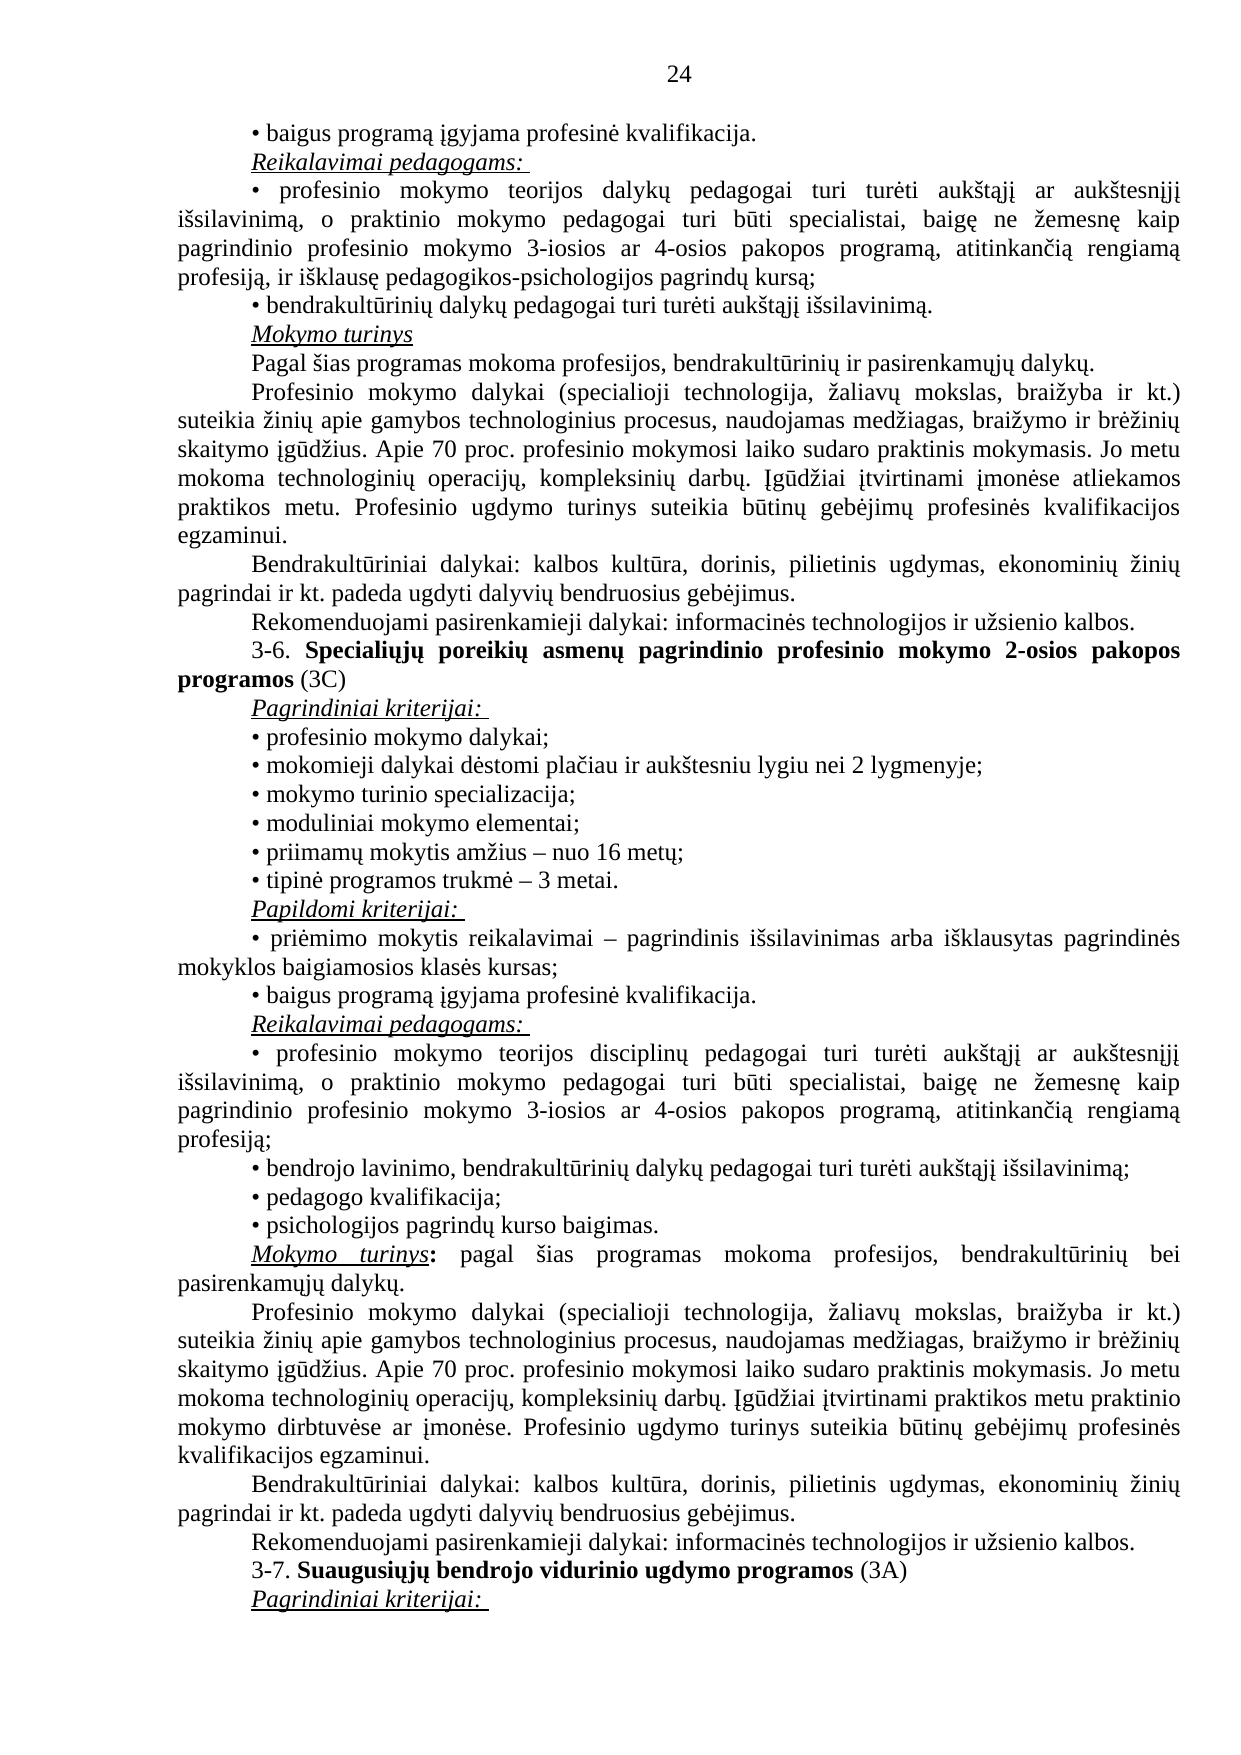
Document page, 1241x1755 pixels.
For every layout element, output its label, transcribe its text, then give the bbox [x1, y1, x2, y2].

text Pagal šias programas mokoma profesijos, bendrakultūrinių ir pasirenkamųjų dalykų. [177, 348, 1181, 377]
text Bendrakultūriniai dalykai: kalbos kultūra, dorinis, pilietinis ugdymas, ekonominių žinių pagrindai ir kt. padeda ugdyti dalyvių bendruosius gebėjimus. [177, 549, 1181, 607]
text • baigus programą įgyjama profesinė kvalifikacija. [177, 118, 1181, 147]
text • bendrakultūrinių dalykų pedagogai turi turėti aukštąjį išsilavinimą. [177, 291, 1181, 319]
text • priėmimo mokytis reikalavimai – pagrindinis išsilavinimas arba išklausytas pagrindinės mokyklos baigiamosios klasės kursas; [177, 923, 1181, 981]
text • pedagogo kvalifikacija; [177, 1182, 1181, 1211]
text Rekomenduojami pasirenkamieji dalykai: informacinės technologijos ir užsienio kalbos. [177, 607, 1181, 636]
text • moduliniai mokymo elementai; [177, 808, 1181, 837]
text Pagrindiniai kriterijai: [177, 693, 1181, 722]
text Reikalavimai pedagogams: [177, 147, 1181, 176]
text 3-7. Suaugusiųjų bendrojo vidurinio ugdymo programos (3A) [177, 1556, 1181, 1584]
text Mokymo turinys [177, 319, 1181, 348]
text • tipinė programos trukmė – 3 metai. [177, 866, 1181, 894]
text • priimamų mokytis amžius – nuo 16 metų; [177, 837, 1181, 866]
text 3-6. Specialiųjų poreikių asmenų pagrindinio profesinio mokymo 2-osios pakopos programos (3C) [177, 636, 1181, 693]
text • bendrojo lavinimo, bendrakultūrinių dalykų pedagogai turi turėti aukštąjį išsilavinimą; [177, 1153, 1181, 1182]
text • profesinio mokymo dalykai; [177, 722, 1181, 751]
text • mokymo turinio specializacija; [177, 779, 1181, 808]
text Reikalavimai pedagogams: [177, 1009, 1181, 1038]
text • profesinio mokymo teorijos dalykų pedagogai turi turėti aukštąjį ar aukštesnįjį išsilavinimą, o praktinio mokymo pedagogai turi būti specialistai, baigę ne žemesnę kaip pagrindinio profesinio mokymo 3-iosios ar 4-osios pakopos programą, atitinkančią rengiamą profesiją, ir išklausę pedagogikos-psichologijos pagrindų kursą; [177, 176, 1181, 291]
text • mokomieji dalykai dėstomi plačiau ir aukštesniu lygiu nei 2 lygmenyje; [177, 751, 1181, 779]
text • psichologijos pagrindų kurso baigimas. [177, 1211, 1181, 1239]
text • profesinio mokymo teorijos disciplinų pedagogai turi turėti aukštąjį ar aukštesnįjį išsilavinimą, o praktinio mokymo pedagogai turi būti specialistai, baigę ne žemesnę kaip pagrindinio profesinio mokymo 3-iosios ar 4-osios pakopos programą, atitinkančią rengiamą profesiją; [177, 1038, 1181, 1153]
text Profesinio mokymo dalykai (specialioji technologija, žaliavų mokslas, braižyba ir kt.) suteikia žinių apie gamybos technologinius procesus, naudojamas medžiagas, braižymo ir brėžinių skaitymo įgūdžius. Apie 70 proc. profesinio mokymosi laiko sudaro praktinis mokymasis. Jo metu mokoma technologinių operacijų, kompleksinių darbų. Įgūdžiai įtvirtinami praktikos metu praktinio mokymo dirbtuvėse ar įmonėse. Profesinio ugdymo turinys suteikia būtinų gebėjimų profesinės kvalifikacijos egzaminui. [177, 1297, 1181, 1469]
text • baigus programą įgyjama profesinė kvalifikacija. [177, 981, 1181, 1009]
text Rekomenduojami pasirenkamieji dalykai: informacinės technologijos ir užsienio kalbos. [177, 1527, 1181, 1556]
text Mokymo turinys: pagal šias programas mokoma profesijos, bendrakultūrinių bei pasirenkamųjų dalykų. [177, 1239, 1181, 1297]
text Pagrindiniai kriterijai: [177, 1584, 1181, 1613]
text Bendrakultūriniai dalykai: kalbos kultūra, dorinis, pilietinis ugdymas, ekonominių žinių pagrindai ir kt. padeda ugdyti dalyvių bendruosius gebėjimus. [177, 1469, 1181, 1527]
text Papildomi kriterijai: [177, 894, 1181, 923]
text Profesinio mokymo dalykai (specialioji technologija, žaliavų mokslas, braižyba ir kt.) suteikia žinių apie gamybos technologinius procesus, naudojamas medžiagas, braižymo ir brėžinių skaitymo įgūdžius. Apie 70 proc. profesinio mokymosi laiko sudaro praktinis mokymasis. Jo metu mokoma technologinių operacijų, kompleksinių darbų. Įgūdžiai įtvirtinami įmonėse atliekamos praktikos metu. Profesinio ugdymo turinys suteikia būtinų gebėjimų profesinės kvalifikacijos egzaminui. [177, 377, 1181, 549]
